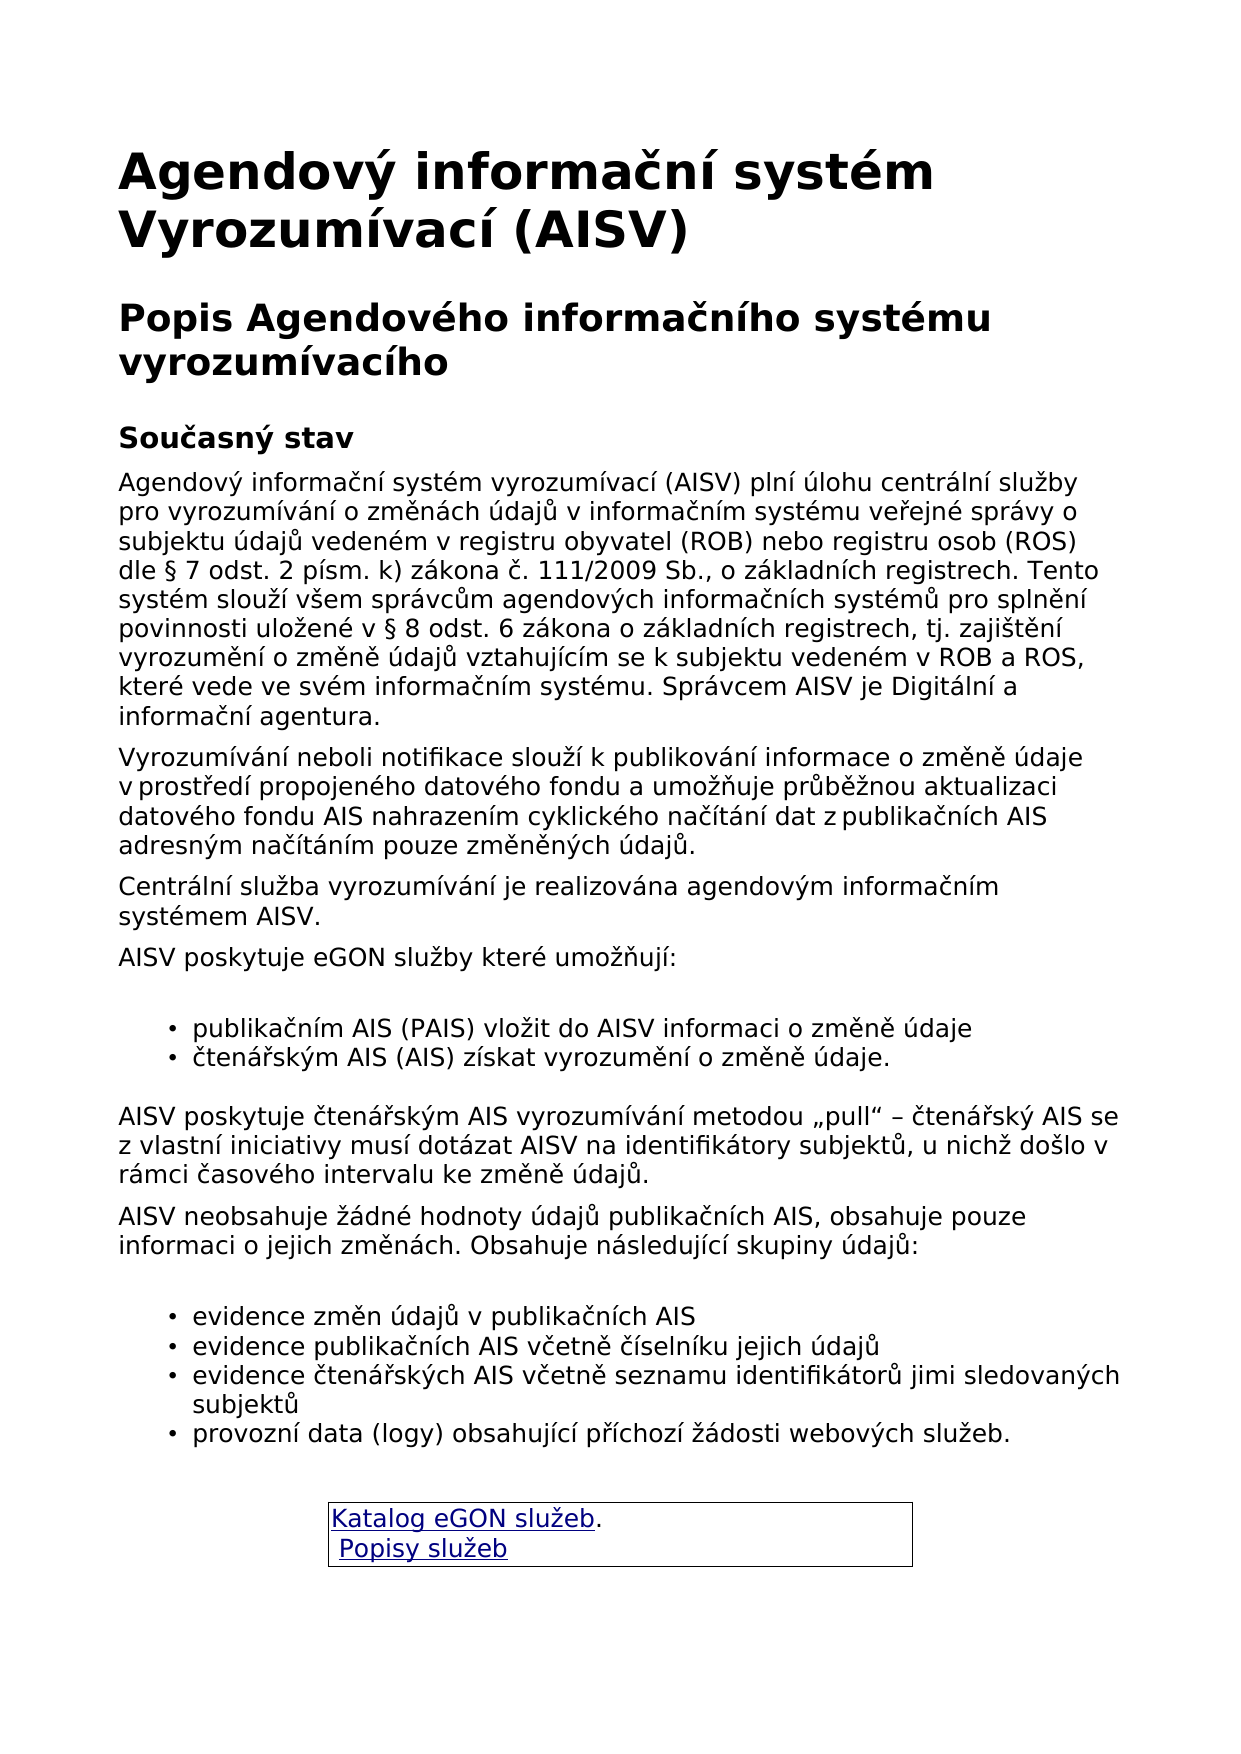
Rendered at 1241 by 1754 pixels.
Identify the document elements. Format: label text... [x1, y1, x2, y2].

text Centrální služba vyrozumívání je realizována agendovým informačním systémem AISV. [118, 872, 1122, 931]
table_header Katalog eGON služeb. Popisy služeb [329, 1503, 912, 1566]
list čtenářským AIS (AIS) získat vyrozumění o změně údaje. [177, 1044, 1122, 1073]
list evidence publikačních AIS včetně číselníku jejich údajů [177, 1332, 1122, 1361]
subtitle Agendový informační systém Vyrozumívací (AISV) [118, 143, 1122, 259]
text Vyrozumívání neboli notifikace slouží k publikování informace o změně údaje v prostředí propojeného datového fondu a umožňuje průběžnou aktualizaci datového fondu AIS nahrazením cyklického načítání dat z publikačních AIS adresným načítáním pouze změněných údajů. [118, 743, 1122, 860]
text AISV poskytuje eGON služby které umožňují: [118, 943, 1122, 972]
text AISV neobsahuje žádné hodnoty údajů publikačních AIS, obsahuje pouze informaci o jejich změnách. Obsahuje následující skupiny údajů: [118, 1202, 1122, 1261]
list evidence čtenářských AIS včetně seznamu identifikátorů jimi sledovaných subjektů [177, 1361, 1122, 1419]
subtitle Popis Agendového informačního systému vyrozumívacího [118, 297, 1122, 384]
list publikačním AIS (PAIS) vložit do AISV informaci o změně údaje [177, 1014, 1122, 1044]
subtitle Současný stav [118, 422, 1122, 456]
list provozní data (logy) obsahující příchozí žádosti webových služeb. [177, 1419, 1122, 1448]
text Agendový informační systém vyrozumívací (AISV) plní úlohu centrální služby pro vyrozumívání o změnách údajů v informačním systému veřejné správy o subjektu údajů vedeném v registru obyvatel (ROB) nebo registru osob (ROS) dle § 7 odst. 2 písm. k) zákona č. 111/2009 Sb., o základních registrech. Tento systém slouží všem správcům agendových informačních systémů pro splnění povinnosti uložené v § 8 odst. 6 zákona o základních registrech, tj. zajištění vyrozumění o změně údajů vztahujícím se k subjektu vedeném v ROB a ROS, které vede ve svém informačním systému. Správcem AISV je Digitální a informační agentura. [118, 468, 1122, 731]
text AISV poskytuje čtenářským AIS vyrozumívání metodou „pull“ – čtenářský AIS se z vlastní iniciativy musí dotázat AISV na identifikátory subjektů, u nichž došlo v rámci časového intervalu ke změně údajů. [118, 1102, 1122, 1190]
list evidence změn údajů v publikačních AIS [177, 1303, 1122, 1332]
